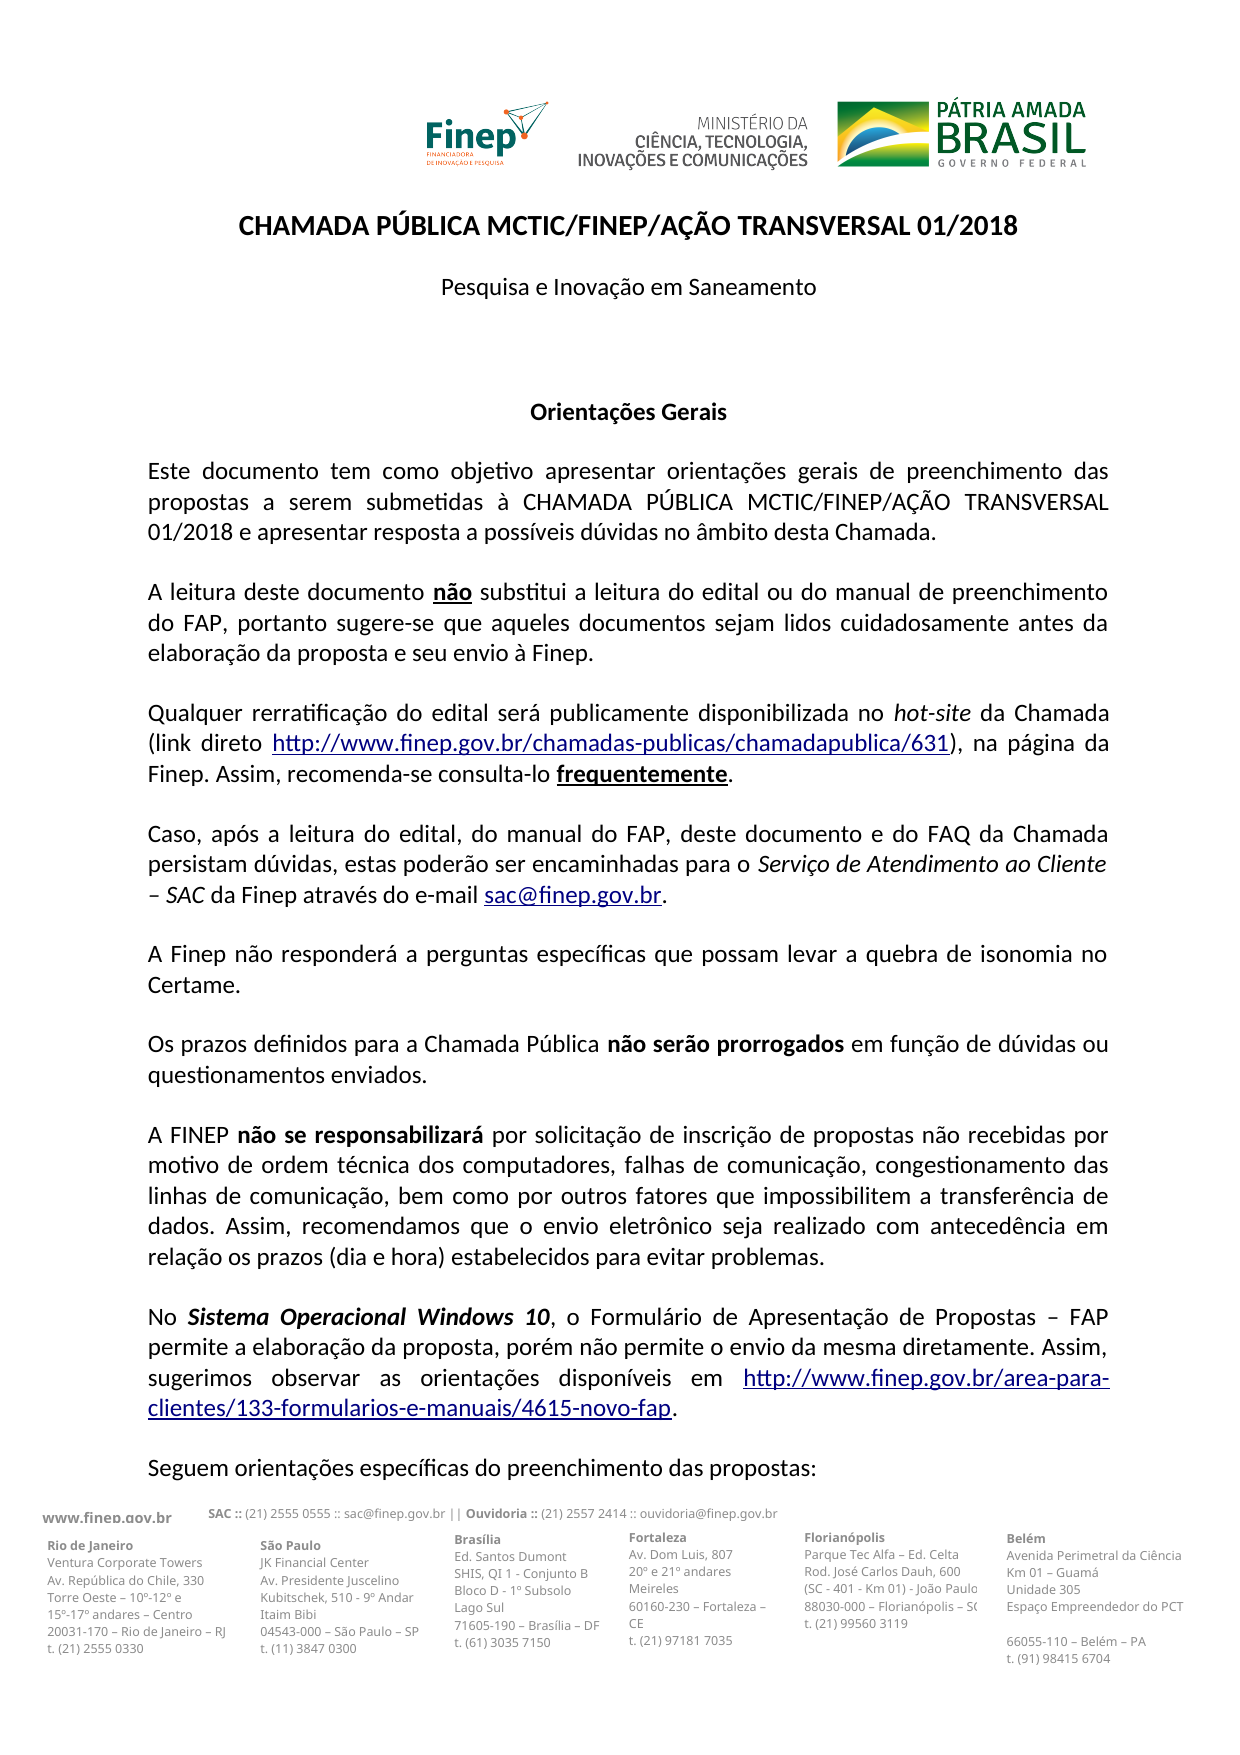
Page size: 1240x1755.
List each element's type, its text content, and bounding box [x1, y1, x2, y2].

text Caso, após a leitura do edital, do manual do FAP, deste documento e do FAQ da Chamada persistam dúvidas, estas poderão ser encaminhadas para o Serviço de Atendimento ao Cliente – SAC da Finep através do e-mail sac@finep.gov.br. [148, 818, 1110, 909]
text Qualquer rerratificação do edital será publicamente disponibilizada no hot-site da Chamada (link direto http://www.finep.gov.br/chamadas-publicas/chamadapublica/631), na página da Finep. Assim, recomenda-se consulta-lo frequentemente. [148, 697, 1110, 788]
text Pesquisa e Inovação em Saneamento [148, 271, 1110, 302]
text Seguem orientações específicas do preenchimento das propostas: [148, 1452, 1110, 1482]
text CHAMADA PÚBLICA MCTIC/FINEP/AÇÃO TRANSVERSAL 01/2018 [148, 207, 1110, 242]
text A FINEP não se responsabilizará por solicitação de inscrição de propostas não recebidas por motivo de ordem técnica dos computadores, falhas de comunicação, congestionamento das linhas de comunicação, bem como por outros fatores que impossibilitem a transferência de dados. Assim, recomendamos que o envio eletrônico seja realizado com antecedência em relação os prazos (dia e hora) estabelecidos para evitar problemas. [148, 1119, 1110, 1271]
text A leitura deste documento não substitui a leitura do edital ou do manual de preenchimento do FAP, portanto sugere-se que aqueles documentos sejam lidos cuidadosamente antes da elaboração da proposta e seu envio à Finep. [148, 576, 1110, 668]
text A Finep não responderá a perguntas específicas que possam levar a quebra de isonomia no Certame. [148, 938, 1110, 999]
text Este documento tem como objetivo apresentar orientações gerais de preenchimento das propostas a serem submetidas à CHAMADA PÚBLICA MCTIC/FINEP/AÇÃO TRANSVERSAL 01/2018 e apresentar resposta a possíveis dúvidas no âmbito desta Chamada. [148, 456, 1110, 547]
text Os prazos definidos para a Chamada Pública não serão prorrogados em função de dúvidas ou questionamentos enviados. [148, 1029, 1110, 1090]
text No Sistema Operacional Windows 10, o Formulário de Apresentação de Propostas – FAP permite a elaboração da proposta, porém não permite o envio da mesma diretamente. Assim, sugerimos observar as orientações disponíveis em http://www.finep.gov.br/area-para-clientes/133-formularios-e-manuais/4615-novo-fap. [148, 1301, 1110, 1423]
text Orientações Gerais [148, 396, 1110, 426]
